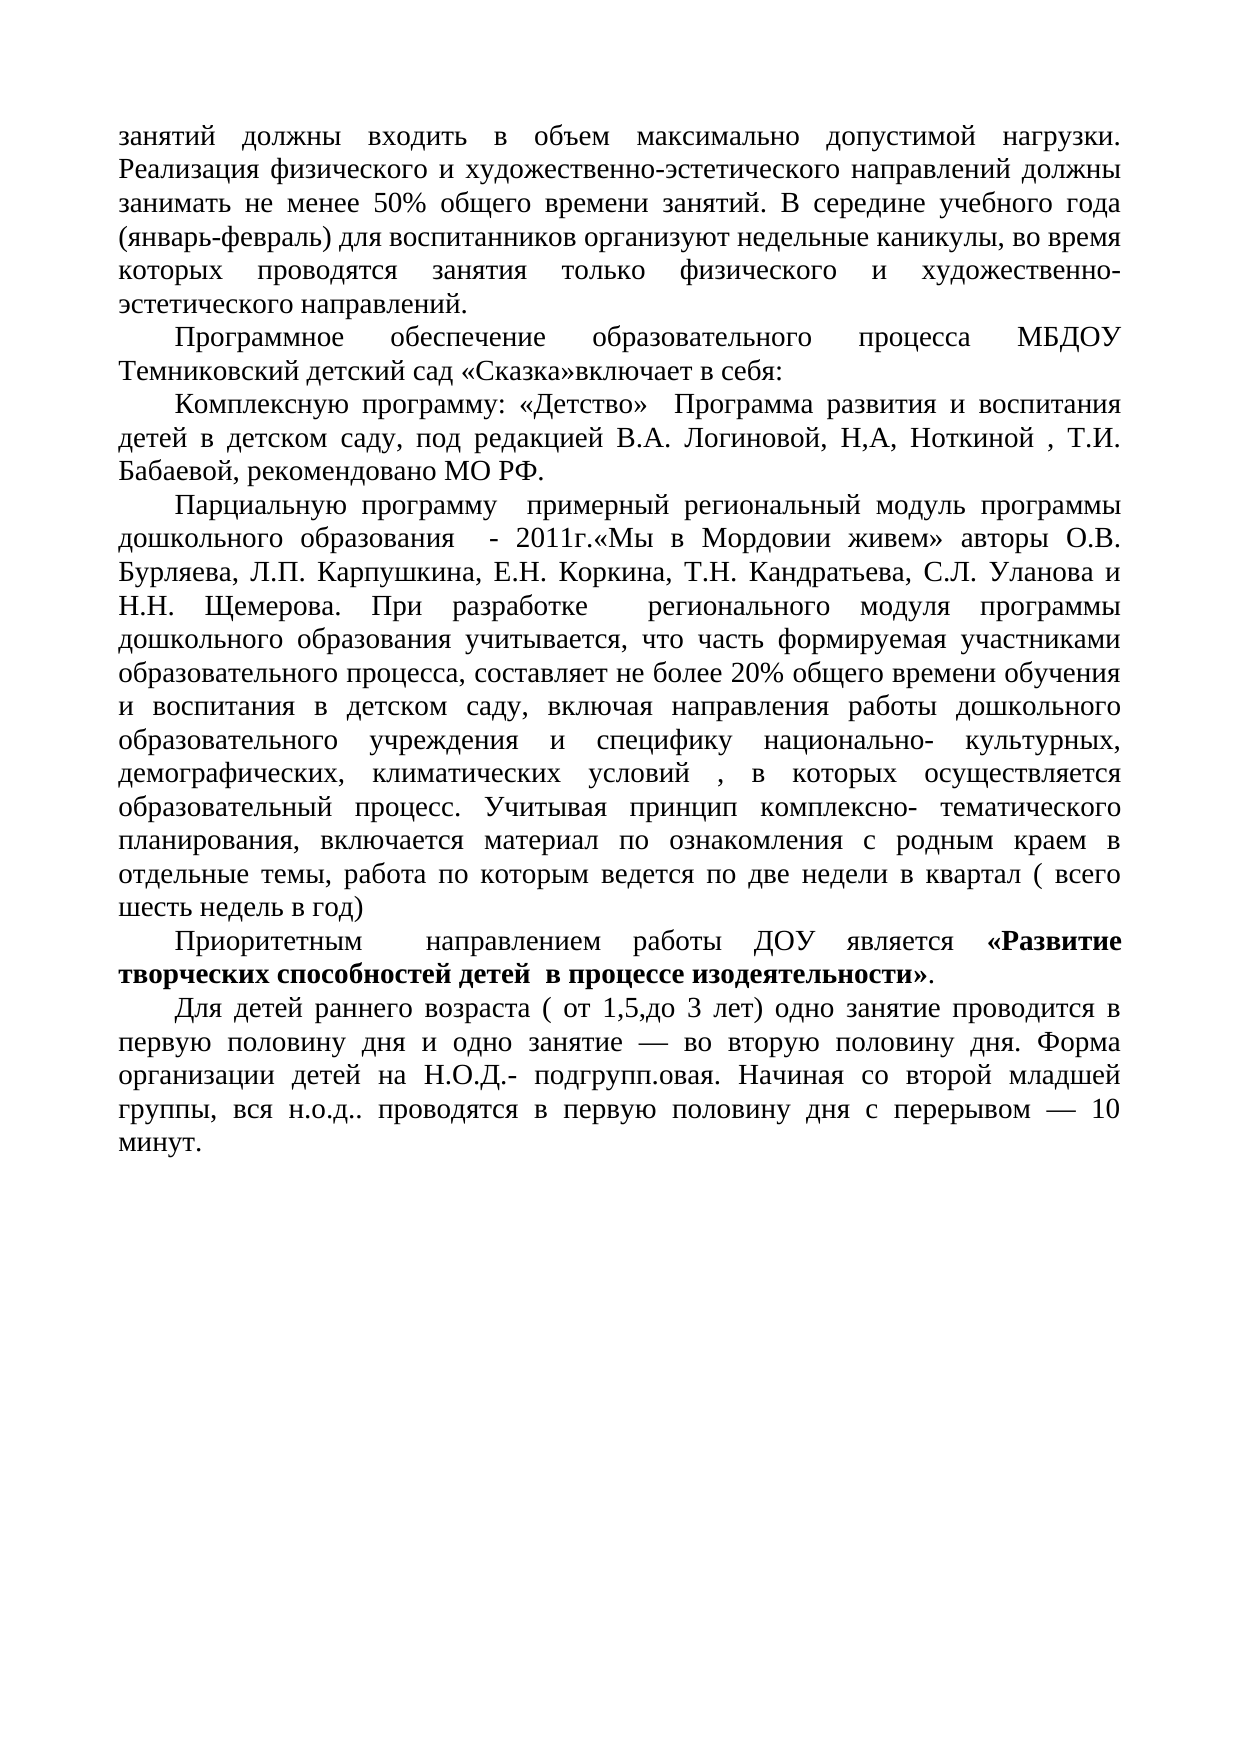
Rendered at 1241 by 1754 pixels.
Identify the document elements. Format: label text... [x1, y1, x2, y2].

text Программное обеспечение образовательного процесса МБДОУ Темниковский детский сад «Сказка»включает в себя: [118, 319, 1122, 386]
text Приоритетным направлением работы ДОУ является «Развитие творческих способностей детей в процессе изодеятельности». [118, 923, 1122, 990]
text Комплексную программу: «Детство» Программа развития и воспитания детей в детском саду, под редакцией В.А. Логиновой, Н,А, Ноткиной , Т.И. Бабаевой, рекомендовано МО РФ. [118, 386, 1122, 487]
text Парциальную программу примерный региональный модуль программы дошкольного образования - 2011г.«Мы в Мордовии живем» авторы О.В. Бурляева, Л.П. Карпушкина, Е.Н. Коркина, Т.Н. Кандратьева, С.Л. Уланова и Н.Н. Щемерова. При разработке регионального модуля программы дошкольного образования учитывается, что часть формируемая участниками образовательного процесса, составляет не более 20% общего времени обучения и воспитания в детском саду, включая направления работы дошкольного образовательного учреждения и специфику национально- культурных, демографических, климатических условий , в которых осуществляется образовательный процесс. Учитывая принцип комплексно- тематического планирования, включается материал по ознакомления с родным краем в отдельные темы, работа по которым ведется по две недели в квартал ( всего шесть недель в год) [118, 487, 1122, 923]
text занятий должны входить в объем максимально допустимой нагрузки. Реализация физического и художественно-эстетического направлений должны занимать не менее 50% общего времени занятий. В середине учебного года (январь-февраль) для воспитанников организуют недельные каникулы, во время которых проводятся занятия только физического и художественно-эстетического направлений. [118, 118, 1122, 319]
text Для детей раннего возраста ( от 1,5,до 3 лет) одно занятие проводится в первую половину дня и одно занятие — во вторую половину дня. Форма организации детей на Н.О.Д.- подгрупп.овая. Начиная со второй младшей группы, вся н.о.д.. проводятся в первую половину дня с перерывом — 10 минут. [118, 990, 1122, 1158]
